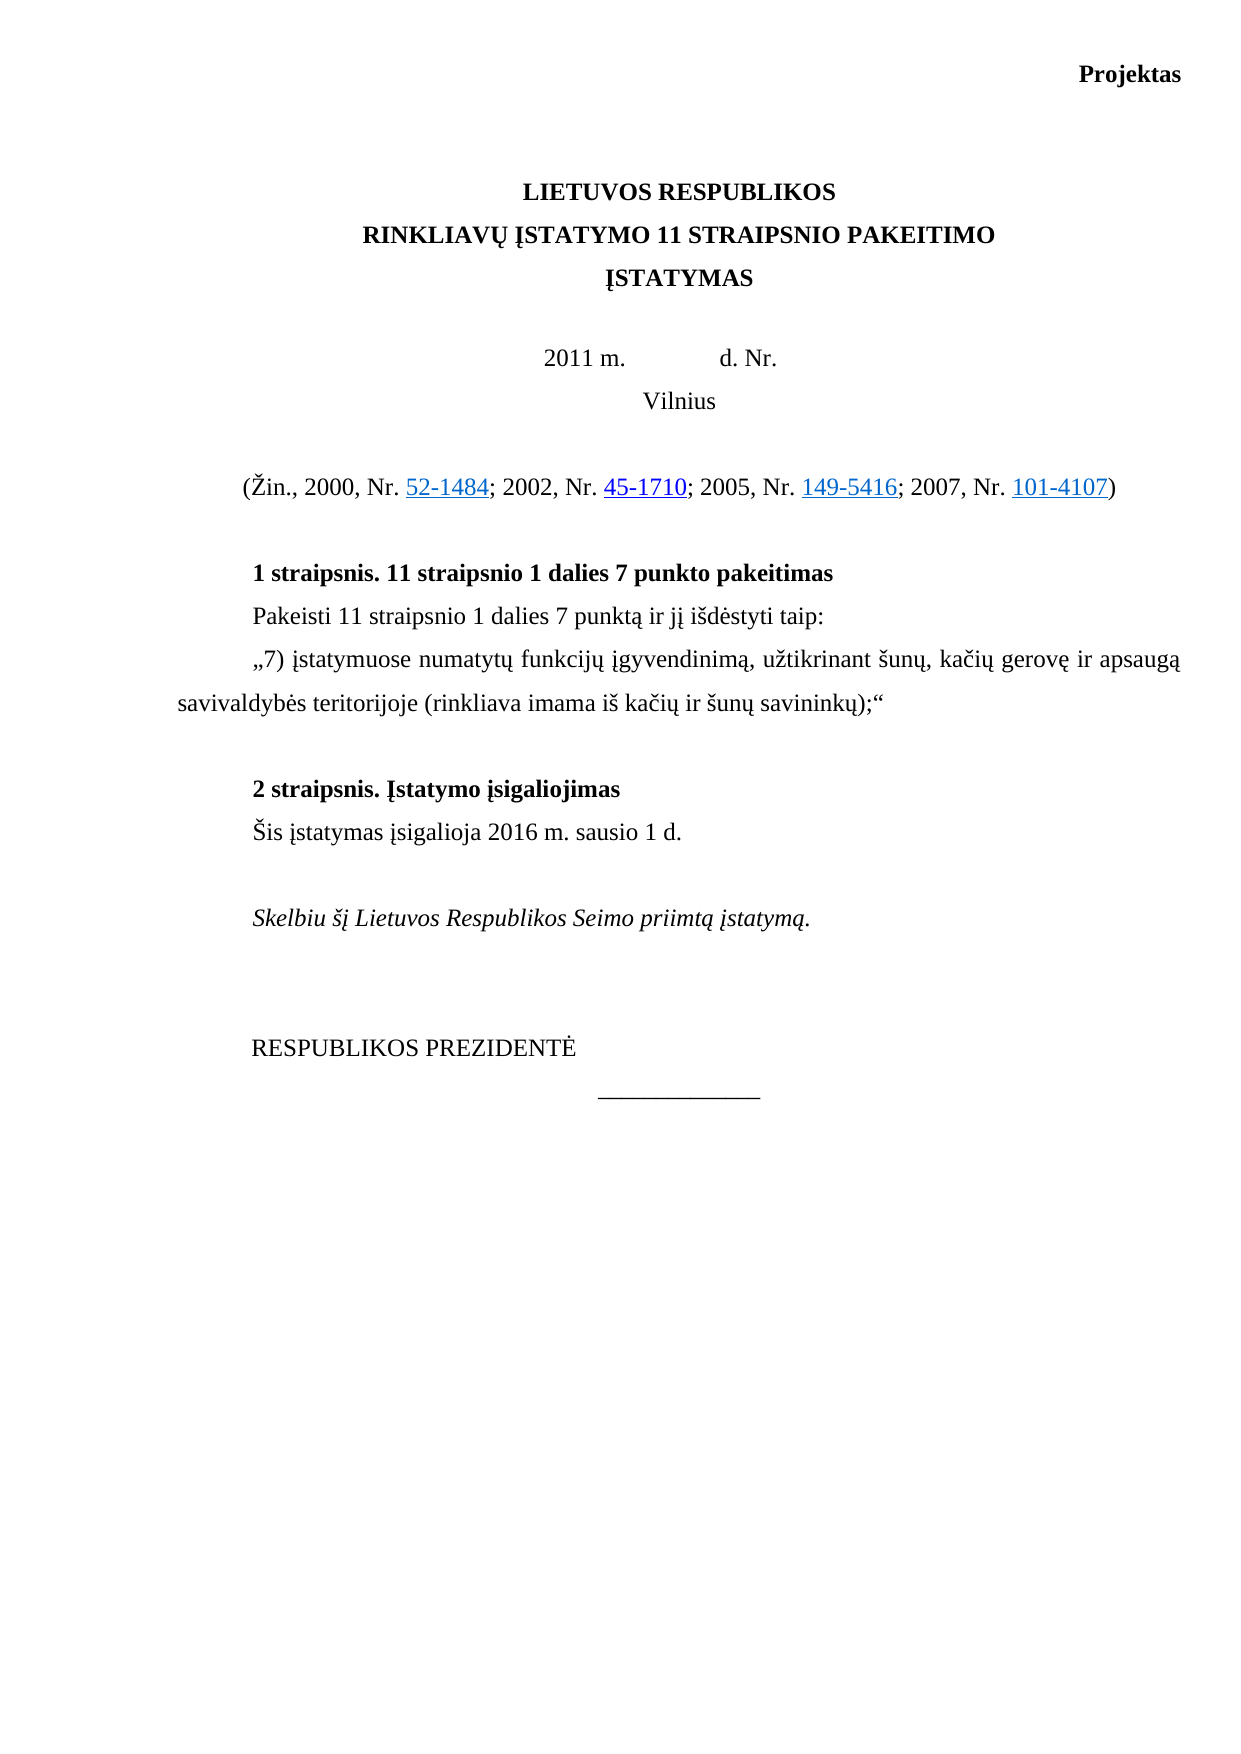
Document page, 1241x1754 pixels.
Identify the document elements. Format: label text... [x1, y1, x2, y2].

text RINKLIAVŲ ĮSTATYMO 11 STRAIPSNIO PAKEITIMO [177, 220, 1181, 249]
text ĮSTATYMAS [177, 263, 1181, 292]
text Vilnius [177, 386, 1181, 414]
text ______________ [177, 1076, 1181, 1100]
text 2011 m. d. Nr. [177, 343, 1181, 371]
text 1 straipsnis. 11 straipsnio 1 dalies 7 punkto pakeitimas [252, 558, 1181, 587]
text LIETUVOS RESPUBLIKOS [177, 177, 1181, 206]
text RESPUBLIKOS PREZIDENTĖ [177, 1033, 1181, 1061]
text Pakeisti 11 straipsnio 1 dalies 7 punktą ir jį išdėstyti taip: [177, 601, 1181, 630]
text (Žin., 2000, Nr. 52-1484; 2002, Nr. 45-1710; 2005, Nr. 149-5416; 2007, Nr. 101-4107) [177, 472, 1181, 501]
text 2 straipsnis. Įstatymo įsigaliojimas [177, 774, 1181, 803]
text „7) įstatymuose numatytų funkcijų įgyvendinimą, užtikrinant šunų, kačių gerovę ir apsaugą savivaldybės teritorijoje (rinkliava imama iš kačių ir šunų savininkų);“ [177, 644, 1181, 716]
text Šis įstatymas įsigalioja 2016 m. sausio 1 d. [177, 817, 1181, 846]
text Skelbiu šį Lietuvos Respublikos Seimo priimtą įstatymą. [177, 903, 1181, 932]
